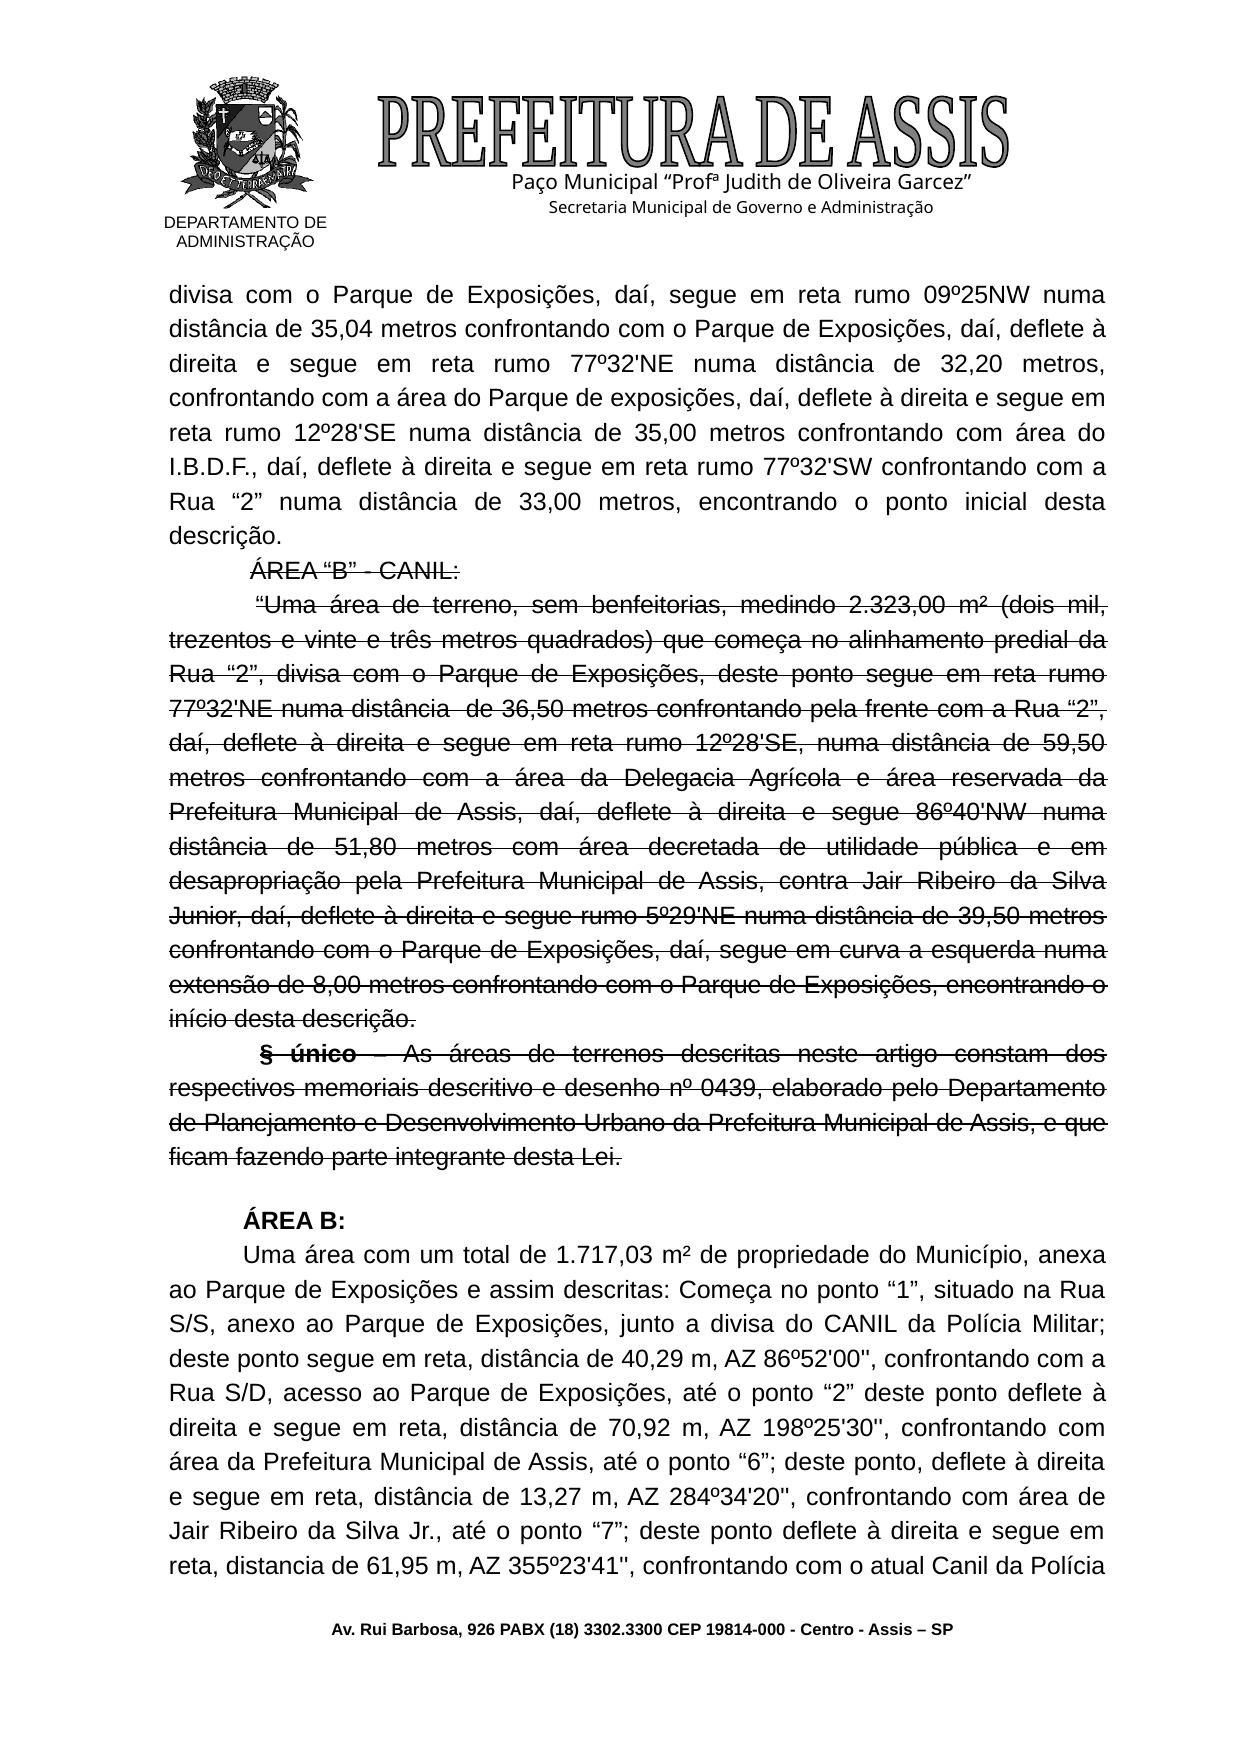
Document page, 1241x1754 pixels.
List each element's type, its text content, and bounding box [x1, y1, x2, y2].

text ÁREA B: Uma área com um total de 1.717,03 m² de propriedade do Município, anexa ao Parque de Exposições e assim descritas: Começa no ponto “1”, situado na Rua S/S, anexo ao Parque de Exposições, junto a divisa do CANIL da Polícia Militar; deste ponto segue em reta, distância de 40,29 m, AZ 86º52'00'', confrontando com a Rua S/D, acesso ao Parque de Exposições, até o ponto “2” deste ponto deflete à direita e segue em reta, distância de 70,92 m, AZ 198º25'30'', confrontando com área da Prefeitura Municipal de Assis, até o ponto “6”; deste ponto, deflete à direita e segue em reta, distância de 13,27 m, AZ 284º34'20'', confrontando com área de Jair Ribeiro da Silva Jr., até o ponto “7”; deste ponto deflete à direita e segue em reta, distancia de 61,95 m, AZ 355º23'41'', confrontando com o atual Canil da Polícia [169, 1206, 1107, 1579]
text Art. 1º – Fica a Prefeitura Municipal de Assis autorizada a alienar, mediante doação, sem ônus, à Fazenda do Estado de São Paulo e destinada, respectivamente, a construção de dependências para o Destacamento de Cavalaria e Canil da Polícia Militar, no Parque Municipal de Exposições de Assis “Jorge Alves de Oliveira”, as seguintes áreas de terrenos, de propriedade da Fazenda do Município, e que seguem abaixo descritas: ÁREA “A” - DESTACAMENTO DE CAVALARIA: “Uma área de terreno, sem benfeitorias, medindo 1.141,00 m² (um mil, cento e quarenta e um metros quadrados) que inicia-se no alinhamento predial da Rua “2” divisa com o Parque de Exposições, daí, segue em reta rumo 09º25NW numa distância de 35,04 metros confrontando com o Parque de Exposições, daí, deflete à direita e segue em reta rumo 77º32'NE numa distância de 32,20 metros, confrontando com a área do Parque de exposições, daí, deflete à direita e segue em reta rumo 12º28'SE numa distância de 35,00 metros confrontando com área do I.B.D.F., daí, deflete à direita e segue em reta rumo 77º32'SW confrontando com a Rua “2” numa distância de 33,00 metros, encontrando o ponto inicial desta descrição. ÁREA “B” - CANIL: “Uma área de terreno, sem benfeitorias, medindo 2.323,00 m² (dois mil, trezentos e vinte e três metros quadrados) que começa no alinhamento predial da Rua “2”, divisa com o Parque de Exposições, deste ponto segue em reta rumo 77º32'NE numa distância de 36,50 metros confrontando pela frente com a Rua “2”, daí, deflete à direita e segue em reta rumo 12º28'SE, numa distância de 59,50 metros confrontando com a área da Delegacia Agrícola e área reservada da Prefeitura Municipal de Assis, daí, deflete à direita e segue 86º40'NW numa distância de 51,80 metros com área decretada de utilidade pública e em desapropriação pela Prefeitura Municipal de Assis, contra Jair Ribeiro da Silva Junior, daí, deflete à direita e segue rumo 5º29'NE numa distância de 39,50 metros confrontando com o Parque de Exposições, daí, segue em curva a esquerda numa extensão de 8,00 metros confrontando com o Parque de Exposições, encontrando o início desta descrição. § único – As áreas de terrenos descritas neste artigo constam dos respectivos memoriais descritivo e desenho nº 0439, elaborado pelo Departamento de Planejamento e Desenvolvimento Urbano da Prefeitura Municipal de Assis, e que ficam fazendo parte integrante desta Lei. [169, 280, 1107, 641]
text Art. 1º – Fica a Prefeitura Municipal de Assis autorizada a alienar, mediante doação, sem ônus, à Fazenda do Estado de São Paulo e destinada, respectivamente, a construção de dependências para o Destacamento de Cavalaria e Canil da Polícia Militar, no Parque Municipal de Exposições de Assis “Jorge Alves de Oliveira”, as seguintes áreas de terrenos, de propriedade da Fazenda do Município, e que seguem abaixo descritas: ÁREA “A” - DESTACAMENTO DE CAVALARIA: “Uma área de terreno, sem benfeitorias, medindo 1.141,00 m² (um mil, cento e quarenta e um metros quadrados) que inicia-se no alinhamento predial da Rua “2” divisa com o Parque de Exposições, daí, segue em reta rumo 09º25NW numa distância de 35,04 metros confrontando com o Parque de Exposições, daí, deflete à direita e segue em reta rumo 77º32'NE numa distância de 32,20 metros, confrontando com a área do Parque de exposições, daí, deflete à direita e segue em reta rumo 12º28'SE numa distância de 35,00 metros confrontando com área do I.B.D.F., daí, deflete à direita e segue em reta rumo 77º32'SW confrontando com a Rua “2” numa distância de 33,00 metros, encontrando o ponto inicial desta descrição. ÁREA “B” - CANIL: “Uma área de terreno, sem benfeitorias, medindo 2.323,00 m² (dois mil, trezentos e vinte e três metros quadrados) que começa no alinhamento predial da Rua “2”, divisa com o Parque de Exposições, deste ponto segue em reta rumo 77º32'NE numa distância de 36,50 metros confrontando pela frente com a Rua “2”, daí, deflete à direita e segue em reta rumo 12º28'SE, numa distância de 59,50 metros confrontando com a área da Delegacia Agrícola e área reservada da Prefeitura Municipal de Assis, daí, deflete à direita e segue 86º40'NW numa distância de 51,80 metros com área decretada de utilidade pública e em desapropriação pela Prefeitura Municipal de Assis, contra Jair Ribeiro da Silva Junior, daí, deflete à direita e segue rumo 5º29'NE numa distância de 39,50 metros confrontando com o Parque de Exposições, daí, segue em curva a esquerda numa extensão de 8,00 metros confrontando com o Parque de Exposições, encontrando o início desta descrição. § único – As áreas de terrenos descritas neste artigo constam dos respectivos memoriais descritivo e desenho nº 0439, elaborado pelo Departamento de Planejamento e Desenvolvimento Urbano da Prefeitura Municipal de Assis, e que ficam fazendo parte integrante desta Lei. [169, 987, 1107, 1089]
